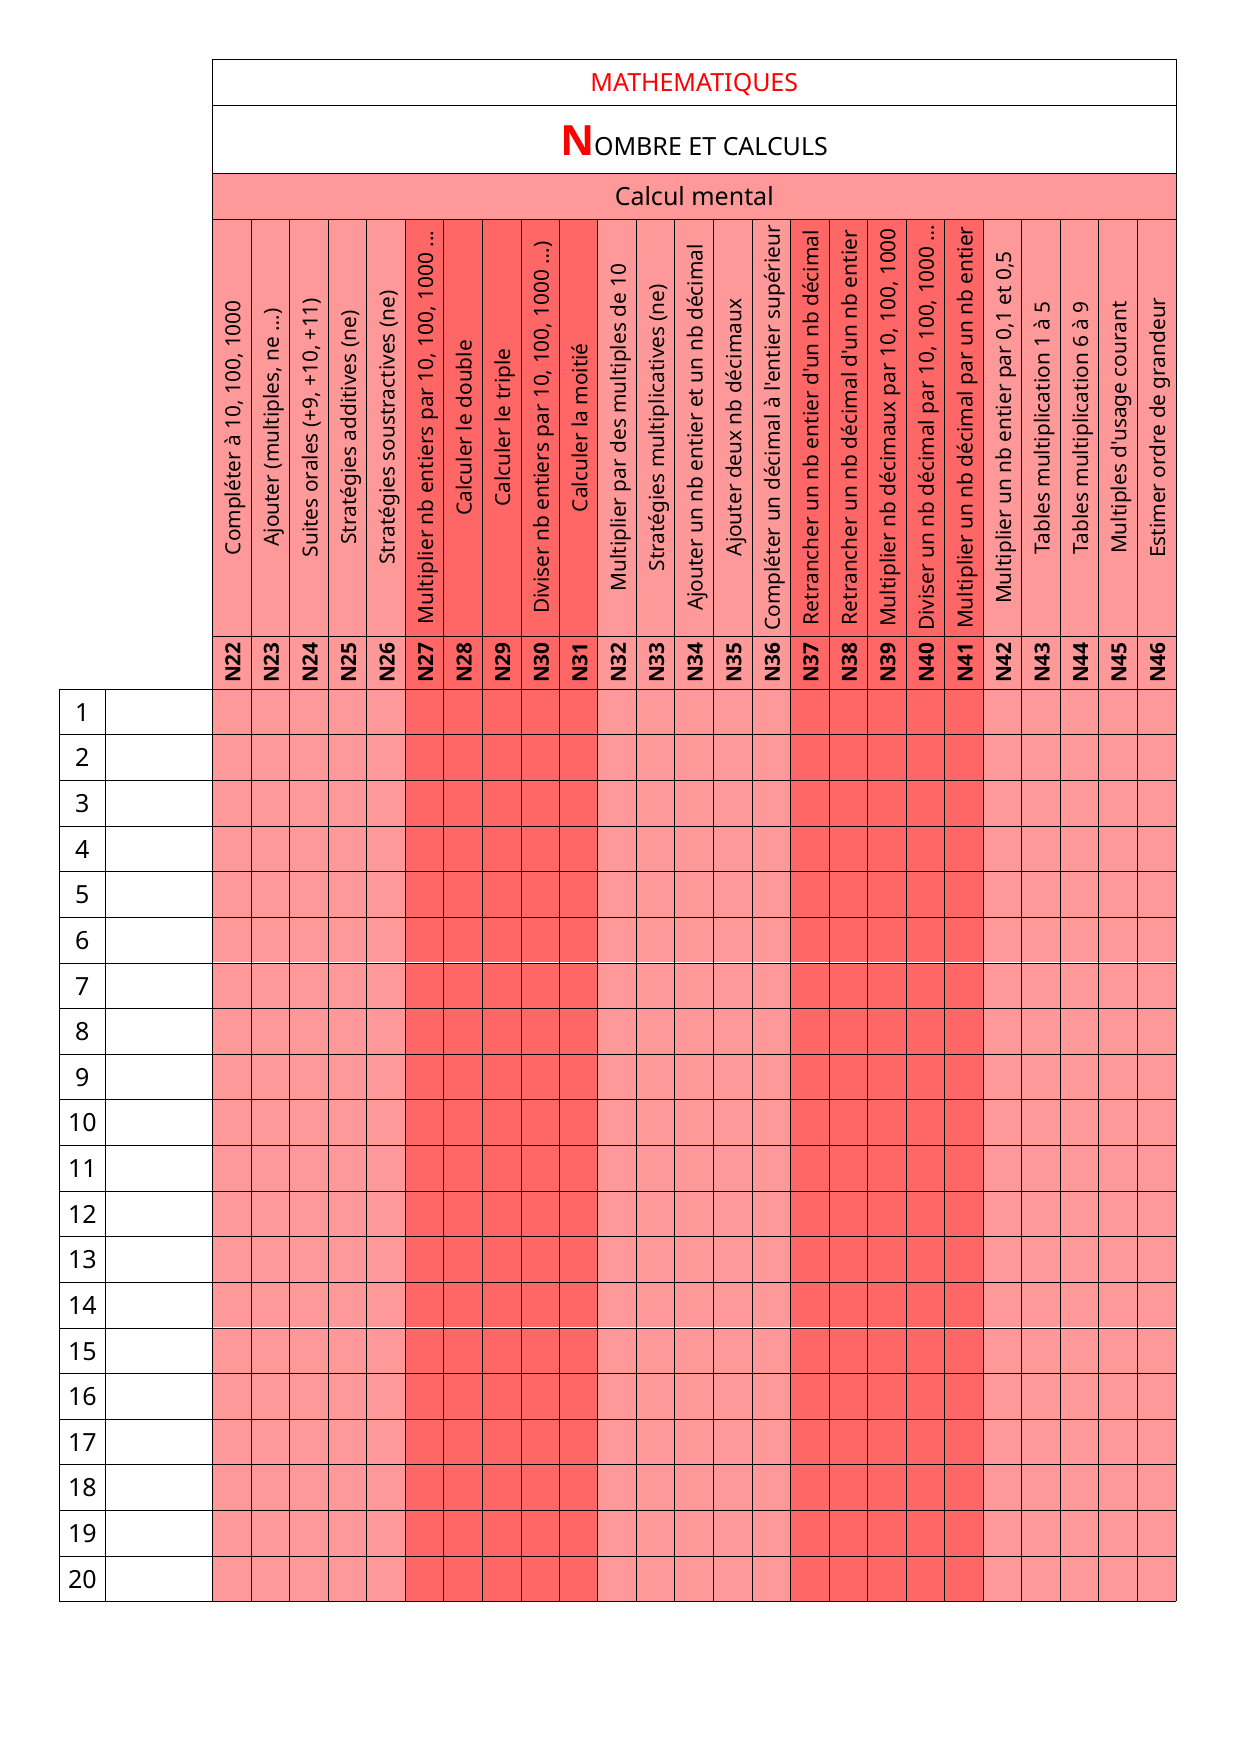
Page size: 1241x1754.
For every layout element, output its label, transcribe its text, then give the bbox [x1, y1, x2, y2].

table_cell [984, 1055, 1021, 1099]
table_cell [1099, 690, 1137, 734]
table_cell [637, 781, 674, 826]
table_cell [252, 735, 289, 780]
table_cell [329, 1329, 366, 1373]
table_cell [213, 1329, 251, 1373]
table_cell [791, 1420, 829, 1464]
table_cell [675, 1192, 713, 1236]
table_cell N35 [714, 637, 752, 689]
table_cell [598, 1146, 636, 1191]
table_cell N31 [560, 637, 597, 689]
table_cell [522, 1511, 559, 1556]
table_cell [522, 1329, 559, 1373]
table_cell [522, 781, 559, 826]
table_cell [714, 1009, 752, 1054]
table_cell [252, 1329, 289, 1373]
table_cell [1061, 827, 1098, 871]
table_cell [106, 1100, 212, 1145]
table_cell [1022, 1283, 1060, 1327]
table_cell [329, 1374, 366, 1419]
table_cell [329, 1420, 366, 1464]
table_cell N26 [367, 637, 405, 689]
table_cell [213, 827, 251, 871]
table_cell [1099, 735, 1137, 780]
table_cell [59, 219, 105, 636]
table_cell [444, 1237, 482, 1282]
table_cell [522, 1283, 559, 1327]
table_cell [598, 964, 636, 1008]
table_cell [406, 1009, 443, 1054]
table_cell [984, 735, 1021, 780]
table_cell [106, 1511, 212, 1556]
table_cell [637, 918, 674, 962]
table_cell [106, 1146, 212, 1191]
table_cell [598, 690, 636, 734]
table_cell [753, 1557, 790, 1601]
table_cell [213, 964, 251, 1008]
table_cell [868, 690, 906, 734]
table_cell [329, 1192, 366, 1236]
table_cell [59, 636, 105, 689]
table_cell [675, 1420, 713, 1464]
table_cell [675, 1146, 713, 1191]
table_cell [1022, 1465, 1060, 1510]
table_cell [290, 964, 328, 1008]
table_cell [560, 735, 597, 780]
table_cell [598, 1420, 636, 1464]
table_cell [444, 1374, 482, 1419]
table_cell [868, 1329, 906, 1373]
table_cell [1099, 1511, 1137, 1556]
table_cell [213, 781, 251, 826]
table_cell [714, 735, 752, 780]
table_cell [329, 781, 366, 826]
table_cell N22 [213, 637, 251, 689]
table_cell [213, 872, 251, 917]
table_cell Diviser un nb décimal par 10, 100, 1000 … [907, 220, 944, 636]
table_cell [367, 1329, 405, 1373]
table_header [105, 59, 212, 105]
table_cell [106, 827, 212, 871]
table_cell [791, 872, 829, 917]
table_cell [483, 1192, 521, 1236]
table_cell [830, 1557, 867, 1601]
table_cell [1022, 918, 1060, 962]
table_cell [252, 1192, 289, 1236]
table_cell [675, 735, 713, 780]
table_cell [1061, 690, 1098, 734]
table_cell [252, 1557, 289, 1601]
table_cell [753, 1100, 790, 1145]
table_cell [714, 1465, 752, 1510]
table_cell 1 [60, 690, 105, 734]
table_cell [598, 1237, 636, 1282]
table_cell [329, 872, 366, 917]
table_cell [830, 1100, 867, 1145]
table_cell [290, 827, 328, 871]
table_cell [907, 1557, 944, 1601]
table_cell [984, 1100, 1021, 1145]
table_cell [1099, 964, 1137, 1008]
table_cell [252, 964, 289, 1008]
table_cell [213, 1146, 251, 1191]
table_cell [830, 1420, 867, 1464]
table_cell [252, 690, 289, 734]
table_cell [984, 1465, 1021, 1510]
table_cell N30 [522, 637, 559, 689]
table_cell [522, 1146, 559, 1191]
table_cell [598, 1009, 636, 1054]
table_cell Multiples d'usage courant [1099, 220, 1137, 636]
table_cell [1138, 827, 1176, 871]
table_cell [252, 1465, 289, 1510]
table_cell [406, 1420, 443, 1464]
table_cell [637, 735, 674, 780]
table_cell [1138, 964, 1176, 1008]
table_cell [945, 964, 983, 1008]
table_cell [791, 1237, 829, 1282]
table_cell [213, 1009, 251, 1054]
table_cell [483, 690, 521, 734]
table_cell [637, 1420, 674, 1464]
table_cell [483, 1237, 521, 1282]
table_cell [290, 690, 328, 734]
table_cell [329, 1237, 366, 1282]
table_cell [406, 1329, 443, 1373]
table_cell [560, 1465, 597, 1510]
table_cell [367, 1511, 405, 1556]
table_cell [598, 872, 636, 917]
table_cell [252, 1009, 289, 1054]
table_cell [444, 1420, 482, 1464]
table_cell [1022, 964, 1060, 1008]
table_cell [945, 827, 983, 871]
table_cell [907, 1420, 944, 1464]
table_cell [1022, 1557, 1060, 1601]
table_cell [830, 1511, 867, 1556]
table_cell [560, 872, 597, 917]
table_cell [1138, 1192, 1176, 1236]
table_cell Multiplier nb entiers par 10, 100, 1000 ... [406, 220, 443, 636]
table_cell [791, 735, 829, 780]
table_cell [1061, 1511, 1098, 1556]
table_cell [714, 827, 752, 871]
table_cell [252, 1146, 289, 1191]
table_cell [367, 1055, 405, 1099]
table_cell [522, 1009, 559, 1054]
table_cell [945, 1511, 983, 1556]
table_cell [406, 1511, 443, 1556]
table_cell [406, 1283, 443, 1327]
table_cell [367, 1237, 405, 1282]
table_cell [444, 1146, 482, 1191]
table_cell [637, 872, 674, 917]
table_cell 11 [60, 1146, 105, 1191]
table_cell [675, 872, 713, 917]
table_cell [637, 690, 674, 734]
table_cell [1061, 1465, 1098, 1510]
table_cell [1099, 1100, 1137, 1145]
table_cell [329, 735, 366, 780]
table_cell N37 [791, 637, 829, 689]
table_cell [105, 173, 212, 219]
table_cell Multiplier un nb décimal par un nb entier [945, 220, 983, 636]
table_cell [830, 1146, 867, 1191]
table_cell [1099, 1009, 1137, 1054]
table_cell Suites orales (+9, +10, +11) [290, 220, 328, 636]
table_cell Compléter à 10, 100, 1000 [213, 220, 251, 636]
table_cell [714, 690, 752, 734]
table_cell [522, 1420, 559, 1464]
table_cell [1061, 1146, 1098, 1191]
table_cell [213, 735, 251, 780]
table_cell [1022, 1420, 1060, 1464]
table_cell [984, 1192, 1021, 1236]
table_cell [984, 918, 1021, 962]
table_cell [791, 1055, 829, 1099]
table_cell [1138, 1465, 1176, 1510]
table_cell [1061, 1192, 1098, 1236]
table_cell 15 [60, 1329, 105, 1373]
table_cell [483, 1557, 521, 1601]
table_cell [1061, 1329, 1098, 1373]
table_cell [1138, 1237, 1176, 1282]
table_cell [106, 1009, 212, 1054]
table_cell [444, 872, 482, 917]
table_cell [406, 1146, 443, 1191]
table_cell N25 [329, 637, 366, 689]
table_cell [868, 781, 906, 826]
table_cell [907, 1283, 944, 1327]
table_cell [598, 1465, 636, 1510]
table_cell [483, 827, 521, 871]
table_cell [406, 1100, 443, 1145]
table_cell [637, 1465, 674, 1510]
table_cell N46 [1138, 637, 1176, 689]
table_cell Compléter un décimal à l'entier supérieur [753, 220, 790, 636]
table_cell [1022, 735, 1060, 780]
table_cell [560, 1283, 597, 1327]
table_cell [714, 872, 752, 917]
table_cell [1022, 1146, 1060, 1191]
table_cell [598, 1329, 636, 1373]
table_cell 19 [60, 1511, 105, 1556]
table_cell [945, 1374, 983, 1419]
table_cell [213, 1100, 251, 1145]
table_cell [522, 1055, 559, 1099]
table_cell [59, 173, 105, 219]
table_cell N29 [483, 637, 521, 689]
table_cell N34 [675, 637, 713, 689]
table_cell [329, 1055, 366, 1099]
table_cell [830, 918, 867, 962]
table_cell [637, 1009, 674, 1054]
table_cell [1022, 690, 1060, 734]
table_cell [329, 827, 366, 871]
table_cell [753, 1374, 790, 1419]
table_cell Multiplier par des multiples de 10 [598, 220, 636, 636]
table_cell [598, 1055, 636, 1099]
table_cell [367, 1146, 405, 1191]
table_cell [290, 1374, 328, 1419]
table_cell [522, 964, 559, 1008]
table_cell [1061, 1283, 1098, 1327]
table_header MATHEMATIQUES [213, 60, 1176, 105]
table_cell [1138, 690, 1176, 734]
table_cell [637, 1557, 674, 1601]
table_cell [1099, 1420, 1137, 1464]
table_cell [714, 1420, 752, 1464]
table_cell [868, 918, 906, 962]
table_cell 6 [60, 918, 105, 962]
table_cell [1099, 1283, 1137, 1327]
table_cell [252, 1100, 289, 1145]
table_cell [560, 1192, 597, 1236]
table_cell [945, 918, 983, 962]
table_cell [522, 1374, 559, 1419]
table_cell 18 [60, 1465, 105, 1510]
table_cell [252, 1420, 289, 1464]
table_cell N24 [290, 637, 328, 689]
table_cell [791, 1329, 829, 1373]
table_cell [329, 1146, 366, 1191]
table_cell [637, 1100, 674, 1145]
table_cell [945, 1420, 983, 1464]
table_cell [444, 781, 482, 826]
table_cell [406, 1465, 443, 1510]
table_cell [945, 1100, 983, 1145]
table_cell [1022, 827, 1060, 871]
table_cell [1099, 1465, 1137, 1510]
table_cell Calcul mental [213, 174, 1176, 219]
table_cell [329, 1100, 366, 1145]
table_cell [675, 827, 713, 871]
table_cell [830, 781, 867, 826]
table_cell [675, 1237, 713, 1282]
table_cell [560, 1557, 597, 1601]
table_cell [791, 827, 829, 871]
table_cell [637, 964, 674, 1008]
table_cell [522, 735, 559, 780]
table_cell [406, 1557, 443, 1601]
table_cell [1061, 1009, 1098, 1054]
table_cell [560, 1420, 597, 1464]
table_cell [598, 918, 636, 962]
table_cell [753, 872, 790, 917]
table_cell [406, 1374, 443, 1419]
table_cell [106, 1283, 212, 1327]
table_cell [1061, 1374, 1098, 1419]
table_cell [106, 1557, 212, 1601]
table_cell [560, 918, 597, 962]
table_cell [753, 1329, 790, 1373]
table_cell [444, 1283, 482, 1327]
table_cell [907, 827, 944, 871]
table_cell [753, 1420, 790, 1464]
table_cell [907, 1192, 944, 1236]
table_cell [984, 690, 1021, 734]
table_cell 12 [60, 1192, 105, 1236]
table_cell [483, 1283, 521, 1327]
table_cell [483, 1146, 521, 1191]
table_cell [791, 964, 829, 1008]
table_cell [290, 1237, 328, 1282]
table_cell [945, 872, 983, 917]
table_cell [1061, 781, 1098, 826]
table_cell [444, 1557, 482, 1601]
table_cell [290, 872, 328, 917]
table_cell [598, 1374, 636, 1419]
table_cell [830, 690, 867, 734]
table_cell N32 [598, 637, 636, 689]
table_cell [1061, 1237, 1098, 1282]
table_cell [367, 1374, 405, 1419]
table_cell [907, 964, 944, 1008]
table_cell [213, 1374, 251, 1419]
table_cell [483, 1329, 521, 1373]
table_cell [675, 1009, 713, 1054]
table_cell [830, 964, 867, 1008]
table_cell N38 [830, 637, 867, 689]
table_cell [753, 690, 790, 734]
table_cell 8 [60, 1009, 105, 1054]
table_cell [907, 735, 944, 780]
table_cell [329, 964, 366, 1008]
table_cell N27 [406, 637, 443, 689]
table_cell [830, 1283, 867, 1327]
table_cell Stratégies soustractives (ne) [367, 220, 405, 636]
table_cell [1099, 1374, 1137, 1419]
table_cell [791, 1192, 829, 1236]
table_cell [675, 1511, 713, 1556]
table_cell N41 [945, 637, 983, 689]
table_cell [213, 1465, 251, 1510]
table_cell [290, 1283, 328, 1327]
table_cell [637, 1329, 674, 1373]
table_cell [444, 1329, 482, 1373]
table_cell [105, 636, 212, 689]
table_cell [791, 918, 829, 962]
table_cell [714, 1146, 752, 1191]
table_cell [1099, 872, 1137, 917]
table_cell [483, 1055, 521, 1099]
table_cell [598, 1192, 636, 1236]
table_cell [714, 1055, 752, 1099]
table_cell [1138, 1100, 1176, 1145]
table_cell N28 [444, 637, 482, 689]
table_cell [675, 1329, 713, 1373]
table_cell Calculer le triple [483, 220, 521, 636]
table_cell [907, 1100, 944, 1145]
table_cell [560, 781, 597, 826]
table_cell Ajouter un nb entier et un nb décimal [675, 220, 713, 636]
table_cell [675, 964, 713, 1008]
table_cell [290, 918, 328, 962]
table_cell [522, 872, 559, 917]
table_cell [213, 1511, 251, 1556]
table_cell [444, 1192, 482, 1236]
table_cell [984, 1420, 1021, 1464]
table_cell [106, 1420, 212, 1464]
table_cell [984, 827, 1021, 871]
table_cell [367, 827, 405, 871]
table_cell [483, 918, 521, 962]
table_cell [290, 1420, 328, 1464]
table_cell [791, 1465, 829, 1510]
table_cell [444, 964, 482, 1008]
table_cell [483, 735, 521, 780]
table_cell N42 [984, 637, 1021, 689]
table_cell [367, 1192, 405, 1236]
table_cell [868, 1009, 906, 1054]
table_cell [483, 1465, 521, 1510]
table_cell Stratégies multiplicatives (ne) [637, 220, 674, 636]
table_cell [1138, 918, 1176, 962]
table_cell [290, 1055, 328, 1099]
table_cell [105, 219, 212, 636]
table_cell [907, 1465, 944, 1510]
table_cell [1099, 781, 1137, 826]
table_cell [406, 918, 443, 962]
table_cell [252, 781, 289, 826]
table_cell [1138, 1055, 1176, 1099]
table_cell [290, 1100, 328, 1145]
table_cell [290, 1329, 328, 1373]
table_cell [1022, 1374, 1060, 1419]
table_cell [444, 1100, 482, 1145]
table_cell [675, 690, 713, 734]
table_cell [1061, 1420, 1098, 1464]
table_cell [560, 690, 597, 734]
table_cell [560, 964, 597, 1008]
table_cell [945, 690, 983, 734]
table_cell [1138, 735, 1176, 780]
table_cell [830, 735, 867, 780]
table_cell [106, 1465, 212, 1510]
table_cell [367, 781, 405, 826]
table_cell [830, 1329, 867, 1373]
table_cell [907, 1055, 944, 1099]
table_cell 16 [60, 1374, 105, 1419]
table_cell [1138, 1283, 1176, 1327]
table_cell [714, 781, 752, 826]
table_cell [945, 1329, 983, 1373]
table_cell 14 [60, 1283, 105, 1327]
table_cell 13 [60, 1237, 105, 1282]
table_cell [1138, 1146, 1176, 1191]
table_cell [444, 735, 482, 780]
table_cell [367, 735, 405, 780]
table_cell 5 [60, 872, 105, 917]
table_cell [1022, 1237, 1060, 1282]
table_cell [252, 1511, 289, 1556]
table_cell [1022, 1100, 1060, 1145]
table_cell [868, 1557, 906, 1601]
table_cell [406, 1055, 443, 1099]
table_cell [522, 1100, 559, 1145]
table_cell [868, 735, 906, 780]
table_cell [483, 781, 521, 826]
table_cell [406, 781, 443, 826]
table_cell [830, 1192, 867, 1236]
table_cell [406, 735, 443, 780]
table_cell [406, 1237, 443, 1282]
table_cell N23 [252, 637, 289, 689]
table_cell Estimer ordre de grandeur [1138, 220, 1176, 636]
table_cell [945, 1146, 983, 1191]
table_cell [598, 1511, 636, 1556]
table_cell [522, 1192, 559, 1236]
table_cell [753, 1009, 790, 1054]
table_cell [868, 1374, 906, 1419]
table_cell [637, 827, 674, 871]
table_cell [714, 1511, 752, 1556]
table_cell Calculer le double [444, 220, 482, 636]
table_cell [675, 1465, 713, 1510]
table_cell [753, 1146, 790, 1191]
table_cell 3 [60, 781, 105, 826]
table_cell [753, 964, 790, 1008]
table_cell N44 [1061, 637, 1098, 689]
table_cell 10 [60, 1100, 105, 1145]
table_cell [406, 827, 443, 871]
table_cell [1138, 1420, 1176, 1464]
table_cell [598, 1283, 636, 1327]
table_cell [252, 827, 289, 871]
table_cell [945, 1192, 983, 1236]
table_cell [791, 1557, 829, 1601]
table_cell N43 [1022, 637, 1060, 689]
table_cell [791, 1374, 829, 1419]
table_cell [329, 1557, 366, 1601]
table_cell [714, 1100, 752, 1145]
table_cell [560, 1329, 597, 1373]
table_cell [106, 1237, 212, 1282]
table_cell [106, 1192, 212, 1236]
table_cell [483, 1420, 521, 1464]
table_cell [367, 918, 405, 962]
table_cell [984, 1329, 1021, 1373]
table_cell [329, 1283, 366, 1327]
table_cell [1022, 781, 1060, 826]
table_cell [483, 1511, 521, 1556]
table_cell NOMBRE ET CALCULS [213, 106, 1176, 173]
table_cell [1138, 872, 1176, 917]
table_cell [753, 918, 790, 962]
table_cell [868, 1192, 906, 1236]
table_cell [367, 1283, 405, 1327]
table_cell [1099, 1055, 1137, 1099]
table_cell [367, 1100, 405, 1145]
table_cell [522, 1237, 559, 1282]
table_cell [637, 1283, 674, 1327]
table_cell [945, 1465, 983, 1510]
table_cell [637, 1511, 674, 1556]
table_cell [945, 1055, 983, 1099]
table_cell [907, 1146, 944, 1191]
table_cell [907, 872, 944, 917]
table_cell [444, 1055, 482, 1099]
table_cell [598, 1557, 636, 1601]
table_cell [252, 1374, 289, 1419]
table_cell [106, 781, 212, 826]
table_cell [106, 1374, 212, 1419]
table_cell [329, 918, 366, 962]
table_cell [213, 1283, 251, 1327]
table_cell [984, 1557, 1021, 1601]
table_cell [1138, 1329, 1176, 1373]
table_cell [675, 781, 713, 826]
table_cell [252, 1283, 289, 1327]
table_cell [945, 735, 983, 780]
table_cell [598, 827, 636, 871]
table_cell [1061, 1100, 1098, 1145]
table_cell [1022, 1511, 1060, 1556]
table_cell [1138, 781, 1176, 826]
table_cell [290, 1146, 328, 1191]
table_cell [329, 1009, 366, 1054]
table_cell [290, 1557, 328, 1601]
table_cell [560, 827, 597, 871]
table_cell [290, 735, 328, 780]
table_cell [907, 1329, 944, 1373]
table_cell [367, 1557, 405, 1601]
table_cell [984, 1146, 1021, 1191]
table_cell [753, 1192, 790, 1236]
table_cell [290, 1511, 328, 1556]
table_cell 7 [60, 964, 105, 1008]
table_cell [1022, 1192, 1060, 1236]
table_cell [560, 1100, 597, 1145]
table_header [59, 59, 105, 105]
table_cell [483, 1009, 521, 1054]
table_cell 2 [60, 735, 105, 780]
table_cell [714, 1283, 752, 1327]
table_cell [522, 827, 559, 871]
table_cell [252, 1237, 289, 1282]
table_cell [984, 781, 1021, 826]
table_cell [753, 1465, 790, 1510]
table_cell [1061, 1055, 1098, 1099]
table_cell [560, 1374, 597, 1419]
table_cell [522, 690, 559, 734]
table_cell [1022, 1009, 1060, 1054]
table_cell Retrancher un nb décimal d'un nb entier [830, 220, 867, 636]
table_cell [106, 735, 212, 780]
table_cell [675, 1055, 713, 1099]
table_cell [868, 1283, 906, 1327]
table_cell [329, 1465, 366, 1510]
table_cell [907, 918, 944, 962]
table_cell [560, 1009, 597, 1054]
table_cell [252, 918, 289, 962]
table_cell [213, 690, 251, 734]
table_cell [444, 827, 482, 871]
table_cell [675, 918, 713, 962]
table_cell [213, 1055, 251, 1099]
table_cell [753, 827, 790, 871]
table_cell [675, 1374, 713, 1419]
table_cell [675, 1100, 713, 1145]
table_cell 9 [60, 1055, 105, 1099]
table_cell [367, 872, 405, 917]
table_cell [868, 1055, 906, 1099]
table_cell [1099, 1557, 1137, 1601]
table_cell [1061, 1557, 1098, 1601]
table_cell [560, 1511, 597, 1556]
table_cell [252, 872, 289, 917]
table_cell [367, 964, 405, 1008]
table_cell [984, 1237, 1021, 1282]
table_cell [907, 781, 944, 826]
table_cell [714, 1192, 752, 1236]
table_cell [637, 1055, 674, 1099]
table_cell [106, 872, 212, 917]
table_cell [1099, 1329, 1137, 1373]
table_cell [868, 1511, 906, 1556]
table_cell [945, 1283, 983, 1327]
table_cell [907, 1009, 944, 1054]
table_cell [106, 1329, 212, 1373]
table_cell [1099, 1237, 1137, 1282]
table_cell [1022, 872, 1060, 917]
table_cell [675, 1283, 713, 1327]
table_cell [1061, 872, 1098, 917]
table_cell 17 [60, 1420, 105, 1464]
table_cell [59, 105, 105, 173]
table_cell [675, 1557, 713, 1601]
table_cell [290, 781, 328, 826]
table_cell [522, 918, 559, 962]
table_cell [1022, 1329, 1060, 1373]
table_cell [1061, 918, 1098, 962]
table_cell [522, 1465, 559, 1510]
table_cell N40 [907, 637, 944, 689]
table_cell [444, 918, 482, 962]
table_cell [753, 1055, 790, 1099]
table_cell Ajouter (multiples, ne …) [252, 220, 289, 636]
table_cell [868, 1420, 906, 1464]
table_cell [791, 1009, 829, 1054]
table_cell [984, 1009, 1021, 1054]
table_cell [830, 1237, 867, 1282]
table_cell [637, 1374, 674, 1419]
table_cell [106, 1055, 212, 1099]
table_cell Retrancher un nb entier d'un nb décimal [791, 220, 829, 636]
table_cell [984, 1283, 1021, 1327]
table_cell [290, 1465, 328, 1510]
table_cell Diviser nb entiers par 10, 100, 1000 …) [522, 220, 559, 636]
table_cell [868, 827, 906, 871]
table_cell [367, 1420, 405, 1464]
table_cell [1061, 735, 1098, 780]
table_cell [213, 1557, 251, 1601]
table_cell [907, 1237, 944, 1282]
table_cell [868, 964, 906, 1008]
table_cell [753, 735, 790, 780]
table_cell [830, 827, 867, 871]
table_cell [753, 1283, 790, 1327]
table_cell N36 [753, 637, 790, 689]
table_cell [637, 1237, 674, 1282]
table_cell [791, 1146, 829, 1191]
table_cell [213, 1237, 251, 1282]
table_cell Stratégies additives (ne) [329, 220, 366, 636]
table_cell [106, 690, 212, 734]
table_cell [444, 1511, 482, 1556]
table_cell [560, 1055, 597, 1099]
table_cell [791, 1511, 829, 1556]
table_cell [598, 781, 636, 826]
table_cell [753, 1237, 790, 1282]
table_cell [714, 1557, 752, 1601]
table_cell [598, 735, 636, 780]
table_cell N33 [637, 637, 674, 689]
table_cell N39 [868, 637, 906, 689]
table_cell [213, 918, 251, 962]
table_cell [329, 690, 366, 734]
table_cell [406, 872, 443, 917]
table_cell [1099, 1192, 1137, 1236]
table_cell [714, 918, 752, 962]
table_cell [105, 105, 212, 173]
table_cell [714, 1329, 752, 1373]
table_cell [791, 1283, 829, 1327]
table_cell [106, 918, 212, 962]
table_cell [483, 964, 521, 1008]
table_cell [1138, 1511, 1176, 1556]
table_cell [444, 690, 482, 734]
table_cell [483, 872, 521, 917]
table_cell [945, 781, 983, 826]
table_cell [1138, 1009, 1176, 1054]
table_cell [1099, 918, 1137, 962]
table_cell [945, 1009, 983, 1054]
table_cell [830, 872, 867, 917]
table_cell [367, 690, 405, 734]
table_cell [907, 1374, 944, 1419]
table_cell [868, 1100, 906, 1145]
table_cell [830, 1374, 867, 1419]
table_cell [830, 1009, 867, 1054]
table_cell Multiplier nb décimaux par 10, 100, 1000 [868, 220, 906, 636]
table_cell [868, 872, 906, 917]
table_cell [791, 690, 829, 734]
table_cell [868, 1146, 906, 1191]
table_cell [1061, 964, 1098, 1008]
table_cell [367, 1465, 405, 1510]
table_cell [830, 1465, 867, 1510]
table_cell [1138, 1557, 1176, 1601]
table_cell [213, 1192, 251, 1236]
table_cell 4 [60, 827, 105, 871]
table_cell [830, 1055, 867, 1099]
table_cell [984, 964, 1021, 1008]
table_cell [714, 1237, 752, 1282]
table_cell [637, 1192, 674, 1236]
table_cell [444, 1465, 482, 1510]
table_cell [907, 1511, 944, 1556]
table_cell [1138, 1374, 1176, 1419]
table_cell [984, 1511, 1021, 1556]
table_cell [791, 1100, 829, 1145]
table_cell Calculer la moitié [560, 220, 597, 636]
table_cell Ajouter deux nb décimaux [714, 220, 752, 636]
table_cell [868, 1465, 906, 1510]
table_cell [252, 1055, 289, 1099]
table_cell Tables multiplication 1 à 5 [1022, 220, 1060, 636]
table_cell [753, 781, 790, 826]
table_cell [868, 1237, 906, 1282]
table_cell [984, 872, 1021, 917]
table_cell [106, 964, 212, 1008]
table_cell Tables multiplication 6 à 9 [1061, 220, 1098, 636]
table_cell [290, 1192, 328, 1236]
table_cell 20 [60, 1557, 105, 1601]
table_cell Multiplier un nb entier par 0,1 et 0,5 [984, 220, 1021, 636]
table_cell [560, 1237, 597, 1282]
table_cell [637, 1146, 674, 1191]
table_cell [907, 690, 944, 734]
table_cell [1099, 1146, 1137, 1191]
table_cell [444, 1009, 482, 1054]
table_cell [753, 1511, 790, 1556]
table_cell [945, 1557, 983, 1601]
table_cell N45 [1099, 637, 1137, 689]
table_cell [406, 964, 443, 1008]
table_cell [329, 1511, 366, 1556]
table_cell [598, 1100, 636, 1145]
table_cell [483, 1374, 521, 1419]
table_cell [714, 1374, 752, 1419]
table_cell [560, 1146, 597, 1191]
table_cell [984, 1374, 1021, 1419]
table_cell [1022, 1055, 1060, 1099]
table_cell [483, 1100, 521, 1145]
table_cell [290, 1009, 328, 1054]
table_cell [714, 964, 752, 1008]
table_cell [791, 781, 829, 826]
table_cell [213, 1420, 251, 1464]
table_cell [1099, 827, 1137, 871]
table_cell [367, 1009, 405, 1054]
table_cell [522, 1557, 559, 1601]
table_cell [945, 1237, 983, 1282]
table_cell [406, 1192, 443, 1236]
table_cell [406, 690, 443, 734]
